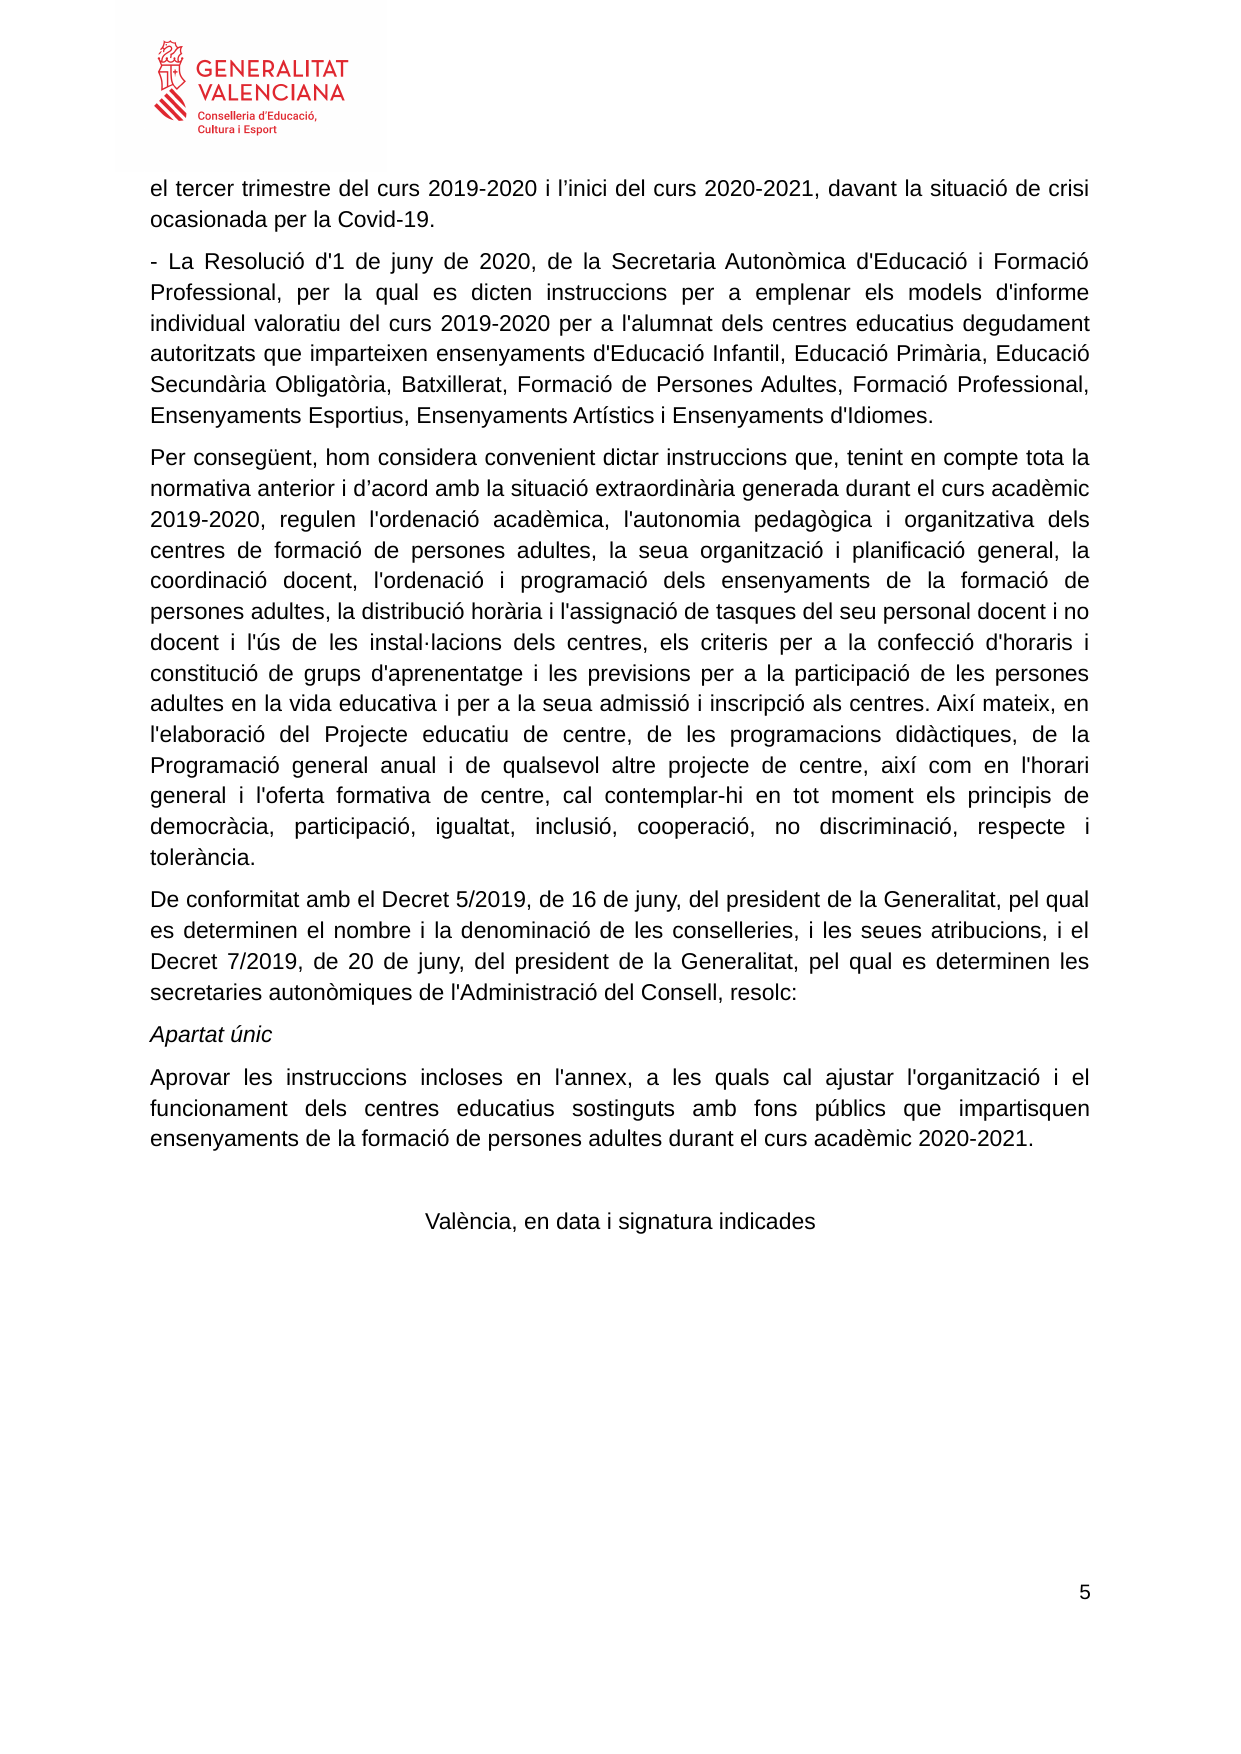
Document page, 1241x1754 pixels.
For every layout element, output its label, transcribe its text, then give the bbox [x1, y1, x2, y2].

picture [114, 0, 388, 172]
text Apartat únic [150, 1022, 1091, 1048]
text el tercer trimestre del curs 2019-2020 i l’inici del curs 2020-2021, davant la situació de crisi ocasionada per la Covid-19. [150, 176, 1091, 232]
text De conformitat amb el Decret 5/2019, de 16 de juny, del president de la Generalitat, pel qual es determinen el nombre i la denominació de les conselleries, i les seues atribucions, i el Decret 7/2019, de 20 de juny, del president de la Generalitat, pel qual es determinen les secretaries autonòmiques de l'Administració del Consell, resolc: [150, 887, 1091, 1005]
text - La Resolució d'1 de juny de 2020, de la Secretaria Autonòmica d'Educació i Formació Professional, per la qual es dicten instruccions per a emplenar els models d'informe individual valoratiu del curs 2019-2020 per a l'alumnat dels centres educatius degudament autoritzats que imparteixen ensenyaments d'Educació Infantil, Educació Primària, Educació Secundària Obligatòria, Batxillerat, Formació de Persones Adultes, Formació Professional, Ensenyaments Esportius, Ensenyaments Artístics i Ensenyaments d'Idiomes. [150, 249, 1091, 428]
text València, en data i signatura indicades [150, 1208, 1091, 1234]
text Per consegüent, hom considera convenient dictar instruccions que, tenint en compte tota la normativa anterior i d’acord amb la situació extraordinària generada durant el curs acadèmic 2019-2020, regulen l'ordenació acadèmica, l'autonomia pedagògica i organitzativa dels centres de formació de persones adultes, la seua organització i planificació general, la coordinació docent, l'ordenació i programació dels ensenyaments de la formació de persones adultes, la distribució horària i l'assignació de tasques del seu personal docent i no docent i l'ús de les instal·lacions dels centres, els criteris per a la confecció d'horaris i constitució de grups d'aprenentatge i les previsions per a la participació de les persones adultes en la vida educativa i per a la seua admissió i inscripció als centres. Així mateix, en l'elaboració del Projecte educatiu de centre, de les programacions didàctiques, de la Programació general anual i de qualsevol altre projecte de centre, així com en l'horari general i l'oferta formativa de centre, cal contemplar-hi en tot moment els principis de democràcia, participació, igualtat, inclusió, cooperació, no discriminació, respecte i tolerància. [150, 445, 1091, 870]
text Aprovar les instruccions incloses en l'annex, a les quals cal ajustar l'organització i el funcionament dels centres educatius sostinguts amb fons públics que impartisquen ensenyaments de la formació de persones adultes durant el curs acadèmic 2020-2021. [150, 1064, 1091, 1152]
